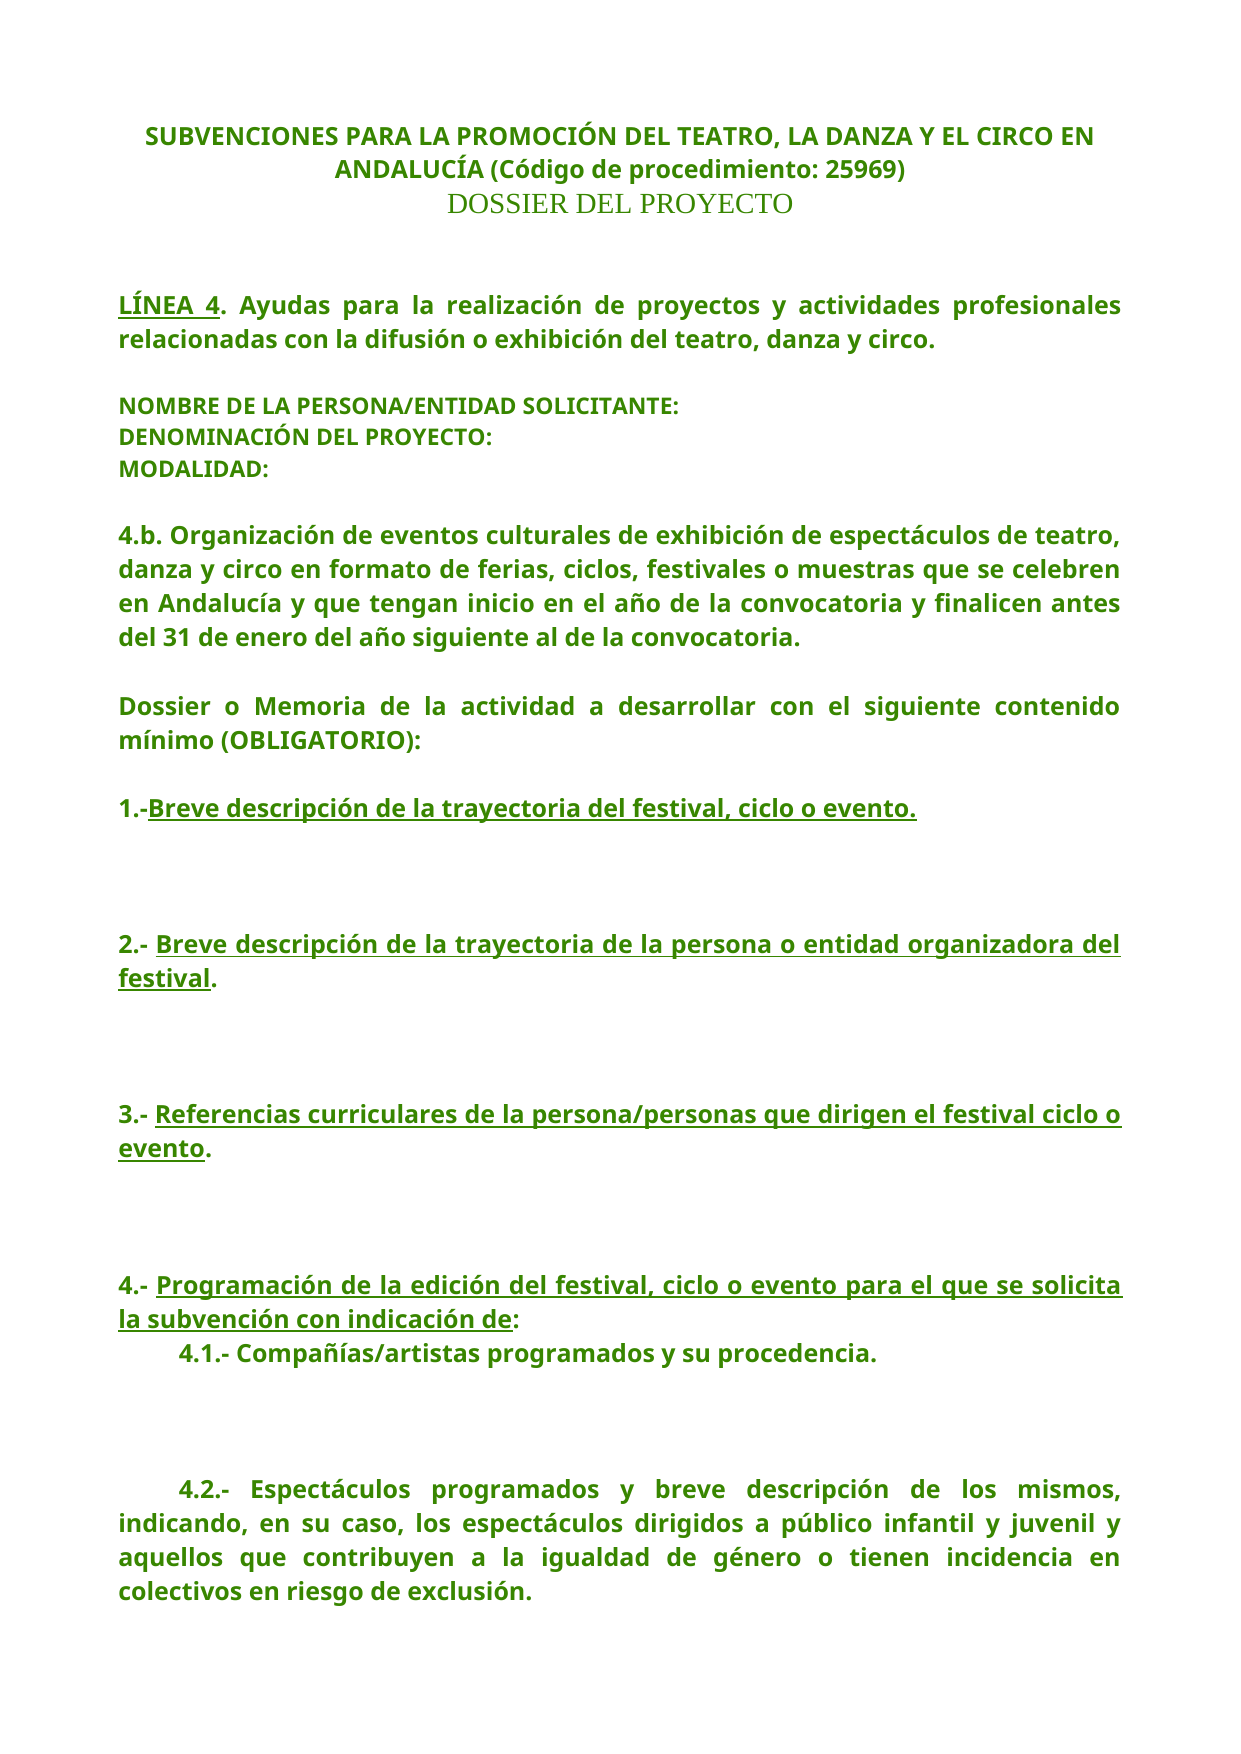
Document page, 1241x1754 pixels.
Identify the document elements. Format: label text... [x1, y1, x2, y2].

text MODALIDAD: [118, 453, 1122, 484]
text SUBVENCIONES PARA LA PROMOCIÓN DEL TEATRO, LA DANZA Y EL CIRCO EN ANDALUCÍA (Código de procedimiento: 25969) [118, 118, 1122, 186]
text Dossier o Memoria de la actividad a desarrollar con el siguiente contenido mínimo (OBLIGATORIO): [118, 688, 1122, 756]
text 4.1.- Compañías/artistas programados y su procedencia. [118, 1335, 1122, 1369]
text 3.- Referencias curriculares de la persona/personas que dirigen el festival ciclo o evento. [118, 1097, 1122, 1165]
text 2.- Breve descripción de la trayectoria de la persona o entidad organizadora del festival. [118, 927, 1122, 995]
text 4.b. Organización de eventos culturales de exhibición de espectáculos de teatro, danza y circo en formato de ferias, ciclos, festivales o muestras que se celebren en Andalucía y que tengan inicio en el año de la convocatoria y finalicen antes del 31 de enero del año siguiente al de la convocatoria. [118, 518, 1122, 654]
text 4.- Programación de la edición del festival, ciclo o evento para el que se solicita la subvención con indicación de: [118, 1267, 1122, 1335]
text LÍNEA 4. Ayudas para la realización de proyectos y actividades profesionales relacionadas con la difusión o exhibición del teatro, danza y circo. [118, 288, 1122, 356]
text NOMBRE DE LA PERSONA/ENTIDAD SOLICITANTE: [118, 390, 1122, 421]
text 4.2.- Espectáculos programados y breve descripción de los mismos, indicando, en su caso, los espectáculos dirigidos a público infantil y juvenil y aquellos que contribuyen a la igualdad de género o tienen incidencia en colectivos en riesgo de exclusión. [118, 1472, 1122, 1608]
text DOSSIER DEL PROYECTO [118, 186, 1122, 220]
text 1.-Breve descripción de la trayectoria del festival, ciclo o evento. [118, 790, 1122, 824]
text DENOMINACIÓN DEL PROYECTO: [118, 421, 1122, 453]
